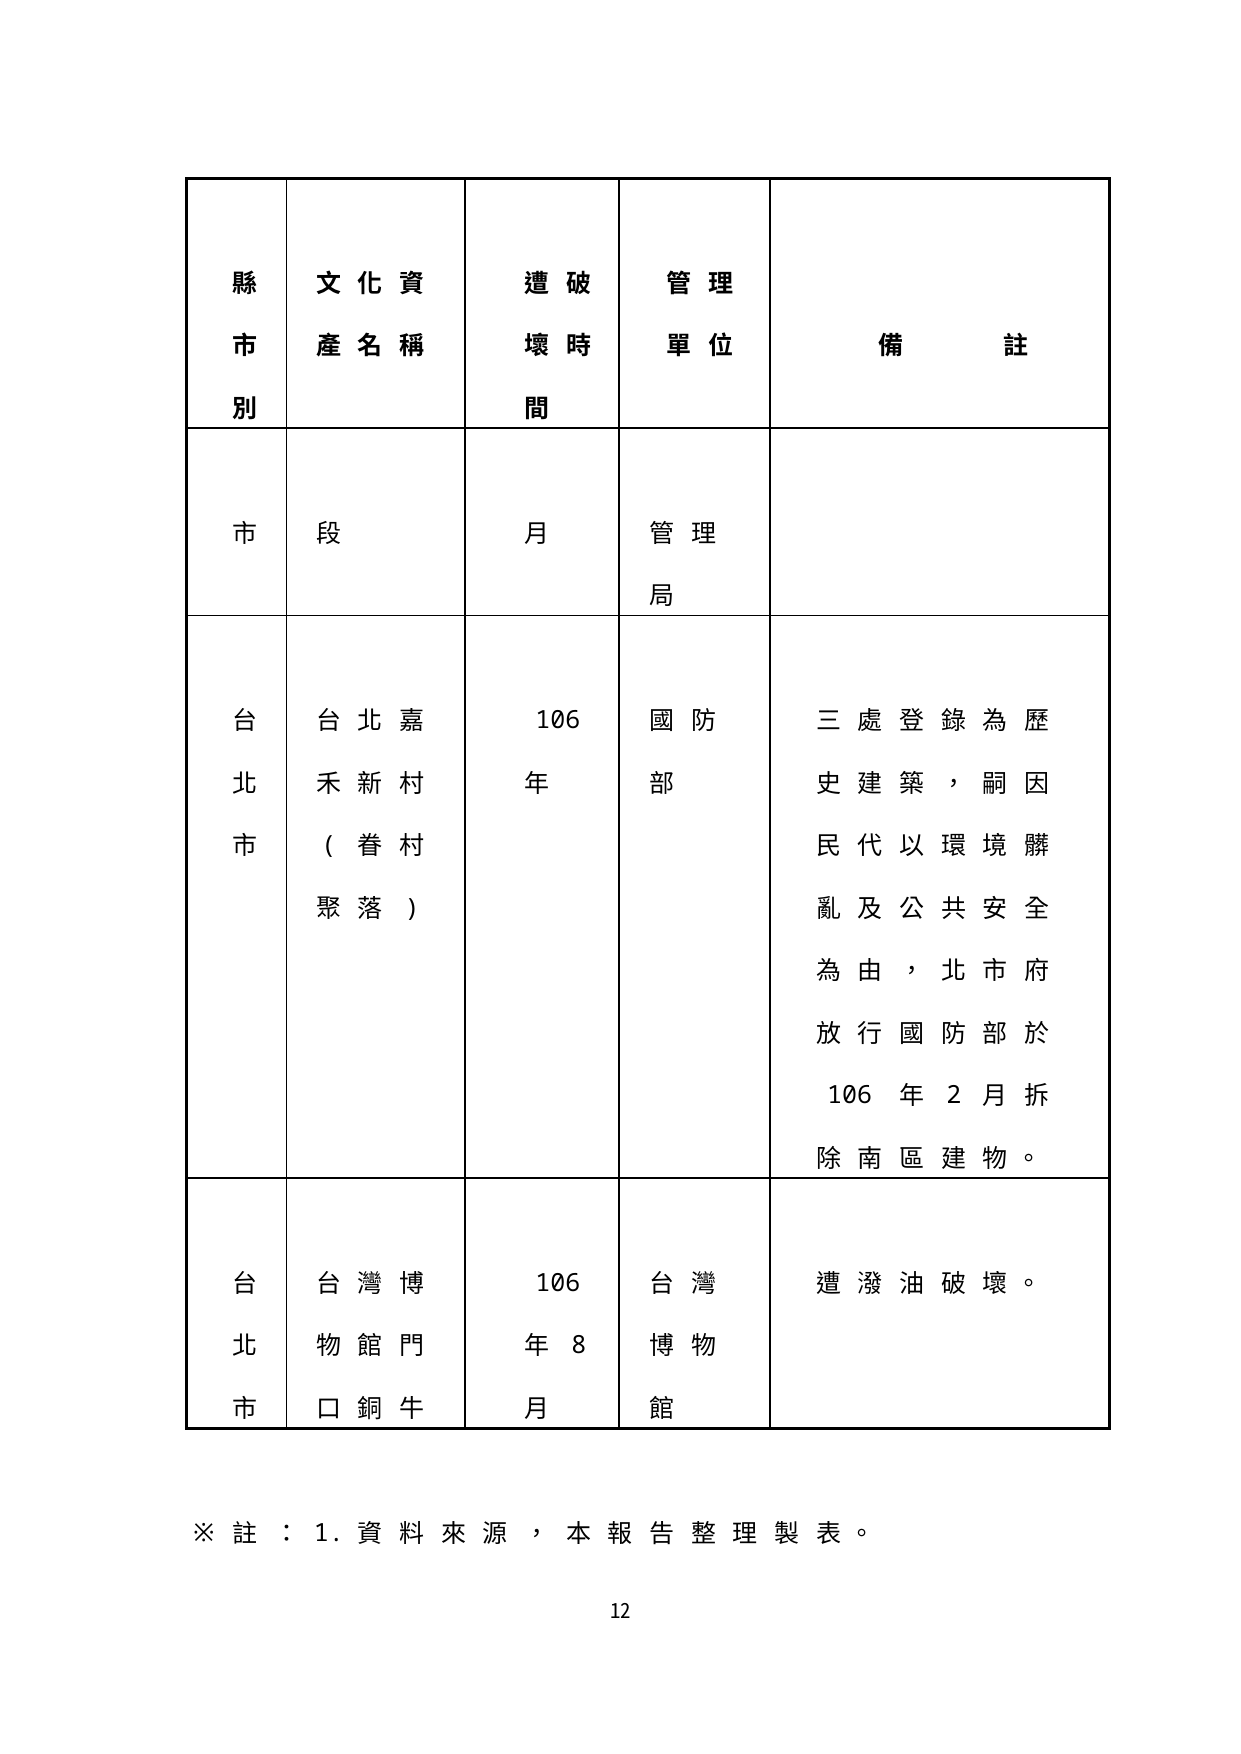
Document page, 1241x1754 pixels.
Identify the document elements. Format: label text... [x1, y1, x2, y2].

text ※註：1.資料來源，本報告整理製表。 [183, 1490, 1058, 1552]
table_cell 台北市 [188, 1179, 286, 1427]
table_cell 台灣博物館門口銅牛 [287, 1179, 464, 1427]
table_cell [771, 429, 1108, 615]
table_header 文化資產名稱 [287, 180, 464, 427]
table_cell 台灣博物館 [620, 1179, 769, 1427]
table_header 遭破壞時間 [466, 180, 618, 427]
table_cell 遭潑油破壞。 [771, 1179, 1108, 1427]
table_cell 台北嘉禾新村(眷村聚落) [287, 616, 464, 1177]
table_cell 段 [287, 429, 464, 615]
table_cell 管理局 [620, 429, 769, 615]
table_cell 106年8月 [466, 1179, 618, 1427]
table_cell 106年 [466, 616, 618, 1177]
table_cell 市 [188, 429, 286, 615]
table_cell 國防部 [620, 616, 769, 1177]
table_header 備 註 [771, 180, 1108, 427]
table_cell 月 [466, 429, 618, 615]
table_header 縣市別 [188, 180, 286, 427]
table_cell 台北市 [188, 616, 286, 1177]
table_header 管理單位 [620, 180, 769, 427]
table_cell 三處登錄為歷史建築，嗣因民代以環境髒亂及公共安全為由，北市府放行國防部於106年2月拆除南區建物。 [771, 616, 1108, 1177]
